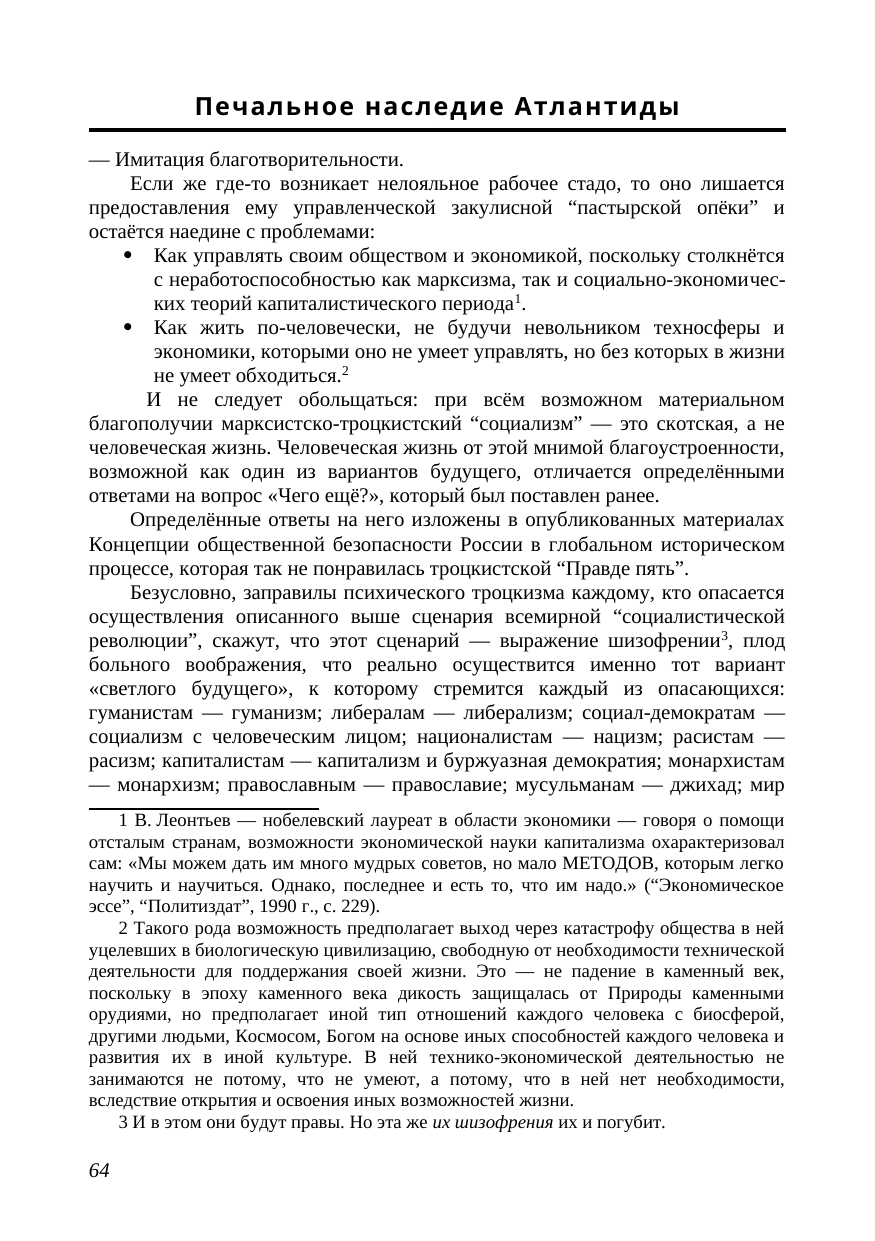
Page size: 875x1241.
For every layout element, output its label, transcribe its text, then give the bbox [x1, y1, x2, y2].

text — Имитация благотворительности. [89, 146, 786, 171]
list Как жить по-человечески, не будучи невольником техносферы и экономики, которыми оно не умеет управлять, но без которых в жизни не умеет обходиться. [124, 315, 786, 387]
text И не следует обольщаться: при всём возможном материальном благополучии марксистско-троцкистский “социализм” — это скотская, а не человеческая жизнь. Человеческая жизнь от этой мнимой благоустроенности, возможной как один из вариантов будущего, отличается определёнными ответами на вопрос «Чего ещё?», который был поставлен ранее. [89, 387, 786, 507]
text Определённые ответы на него изложены в опубликованных материалах Концепции общественной безопасности России в глобальном историческом процессе, которая так не понравилась троцкистской “Правде пять”. [89, 507, 786, 579]
text Безусловно, заправилы психического троцкизма каждому, кто опасается осуществления описанного выше сценария всемирной “социалистической революции”, скажут, что этот сценарий — выражение шизофрении, плод больного воображения, что реально осуществится именно тот вариант «светлого будущего», к которому стремится каждый из опасающихся: гуманистам — гуманизм; либералам — либерализм; социал-демократам — социализм с человеческим лицом; националистам — нацизм; расистам — расизм; капиталистам — капитализм и буржуазная демократия; монархистам — монархизм; православным — православие; мусульманам — джихад; мир [89, 579, 786, 796]
list В. Леонтьев — нобелевский лауреат в области экономики — говоря о помощи отсталым странам, возможности экономической науки капитализма охарактеризовал сам: «Мы можем дать им много мудрых советов, но мало МЕТОДОВ, которым легко научить и научиться. Однако, последнее и есть то, что им надо.» (“Экономическое эссе”, “Политиздат”, 1990 г., с. 229). [89, 809, 786, 917]
text Если же где-то возникает нелояльное рабочее стадо, то оно лишается предоставления ему управленческой закулисной “пастырской опёки” и остаётся наедине с проблемами: [89, 171, 786, 243]
text И в этом они будут правы. Но эта же их шизофрения их и погубит. [89, 1111, 786, 1132]
list Как управлять своим обществом и экономикой, поскольку столкнётся с неработоспособностью как марксизма, так и социально-экономи­чес­ких теорий капиталистического периода. [124, 243, 786, 315]
list Такого рода возможность предполагает выход через катастрофу общества в ней уцелевших в биологическую цивилизацию, свободную от необходимости технической деятельности для поддержания своей жизни. Это — не падение в каменный век, поскольку в эпоху каменного века дикость защищалась от Природы каменными орудиями, но предполагает иной тип отношений каждого человека с биосферой, другими людьми, Космосом, Богом на основе иных способностей каждого человека и развития их в иной культуре. В ней технико-экономической деятельностью не занимаются не потому, что не умеют, а потому, что в ней нет необходимости, вследствие открытия и освоения иных возможностей жизни. [89, 917, 786, 1111]
